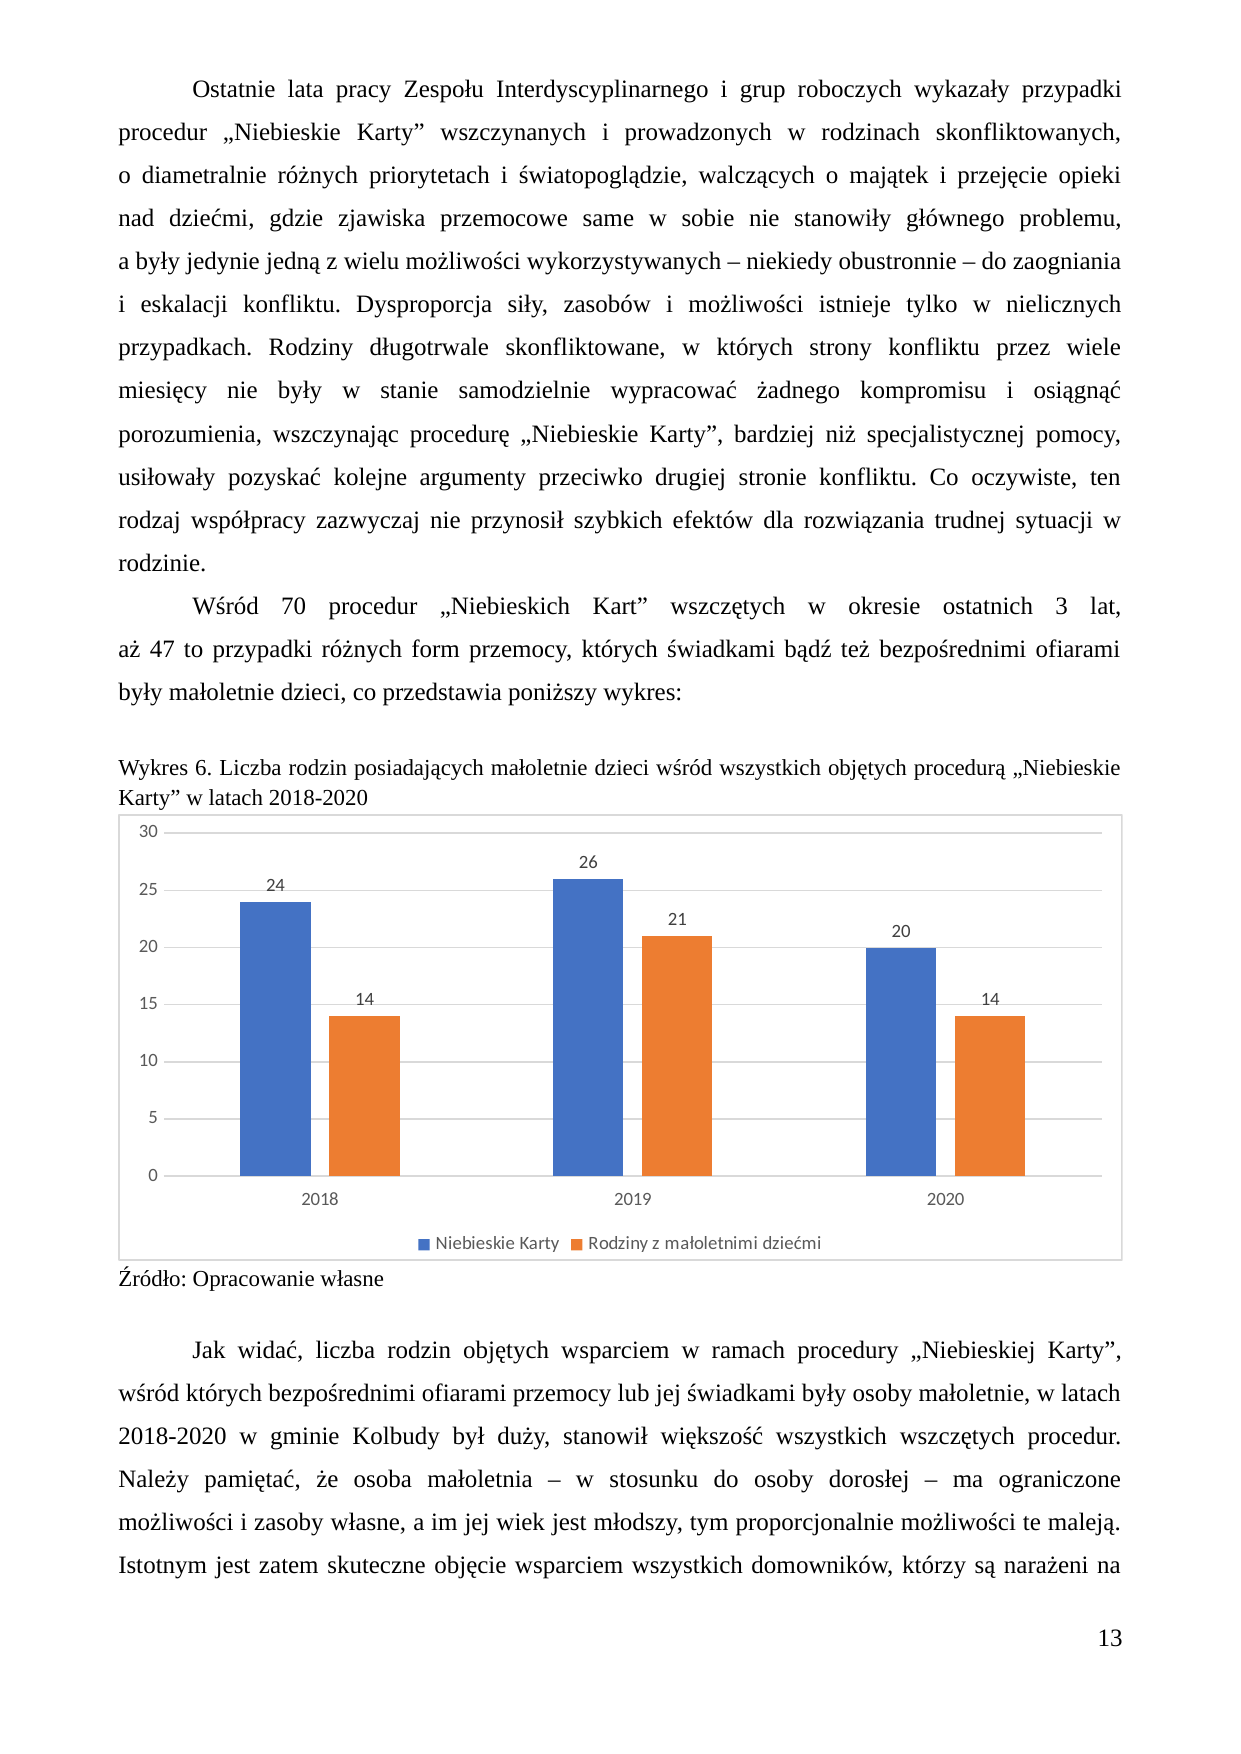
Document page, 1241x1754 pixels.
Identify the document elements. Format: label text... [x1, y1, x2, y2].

text Jak widać, liczba rodzin objętych wsparciem w ramach procedury „Niebieskiej Karty”, wśród których bezpośrednimi ofiarami przemocy lub jej świadkami były osoby małoletnie, w latach 2018-2020 w gminie Kolbudy był duży, stanowił większość wszystkich wszczętych procedur. Należy pamiętać, że osoba małoletnia – w stosunku do osoby dorosłej – ma ograniczone możliwości i zasoby własne, a im jej wiek jest młodszy, tym proporcjonalnie możliwości te maleją. Istotnym jest zatem skuteczne objęcie wsparciem wszystkich domowników, którzy są narażeni na [118, 1335, 1122, 1579]
text Wśród 70 procedur „Niebieskich Kart” wszczętych w okresie ostatnich 3 lat, aż 47 to przypadki różnych form przemocy, których świadkami bądź też bezpośrednimi ofiarami były małoletnie dzieci, co przedstawia poniższy wykres: [118, 591, 1122, 706]
text Ostatnie lata pracy Zespołu Interdyscyplinarnego i grup roboczych wykazały przypadki procedur „Niebieskie Karty” wszczynanych i prowadzonych w rodzinach skonfliktowanych, o diametralnie różnych priorytetach i światopoglądzie, walczących o majątek i przejęcie opieki nad dziećmi, gdzie zjawiska przemocowe same w sobie nie stanowiły głównego problemu, a były jedynie jedną z wielu możliwości wykorzystywanych – niekiedy obustronnie – do zaogniania i eskalacji konfliktu. Dysproporcja siły, zasobów i możliwości istnieje tylko w nielicznych przypadkach. Rodziny długotrwale skonfliktowane, w których strony konfliktu przez wiele miesięcy nie były w stanie samodzielnie wypracować żadnego kompromisu i osiągnąć porozumienia, wszczynając procedurę „Niebieskie Karty”, bardziej niż specjalistycznej pomocy, usiłowały pozyskać kolejne argumenty przeciwko drugiej stronie konfliktu. Co oczywiste, ten rodzaj współpracy zazwyczaj nie przynosił szybkich efektów dla rozwiązania trudnej sytuacji w rodzinie. [118, 74, 1122, 577]
text Źródło: Opracowanie własne [118, 1265, 1122, 1292]
text Wykres 6. Liczba rodzin posiadających małoletnie dzieci wśród wszystkich objętych procedurą „Niebieskie Karty” w latach 2018-2020 [118, 754, 1122, 810]
